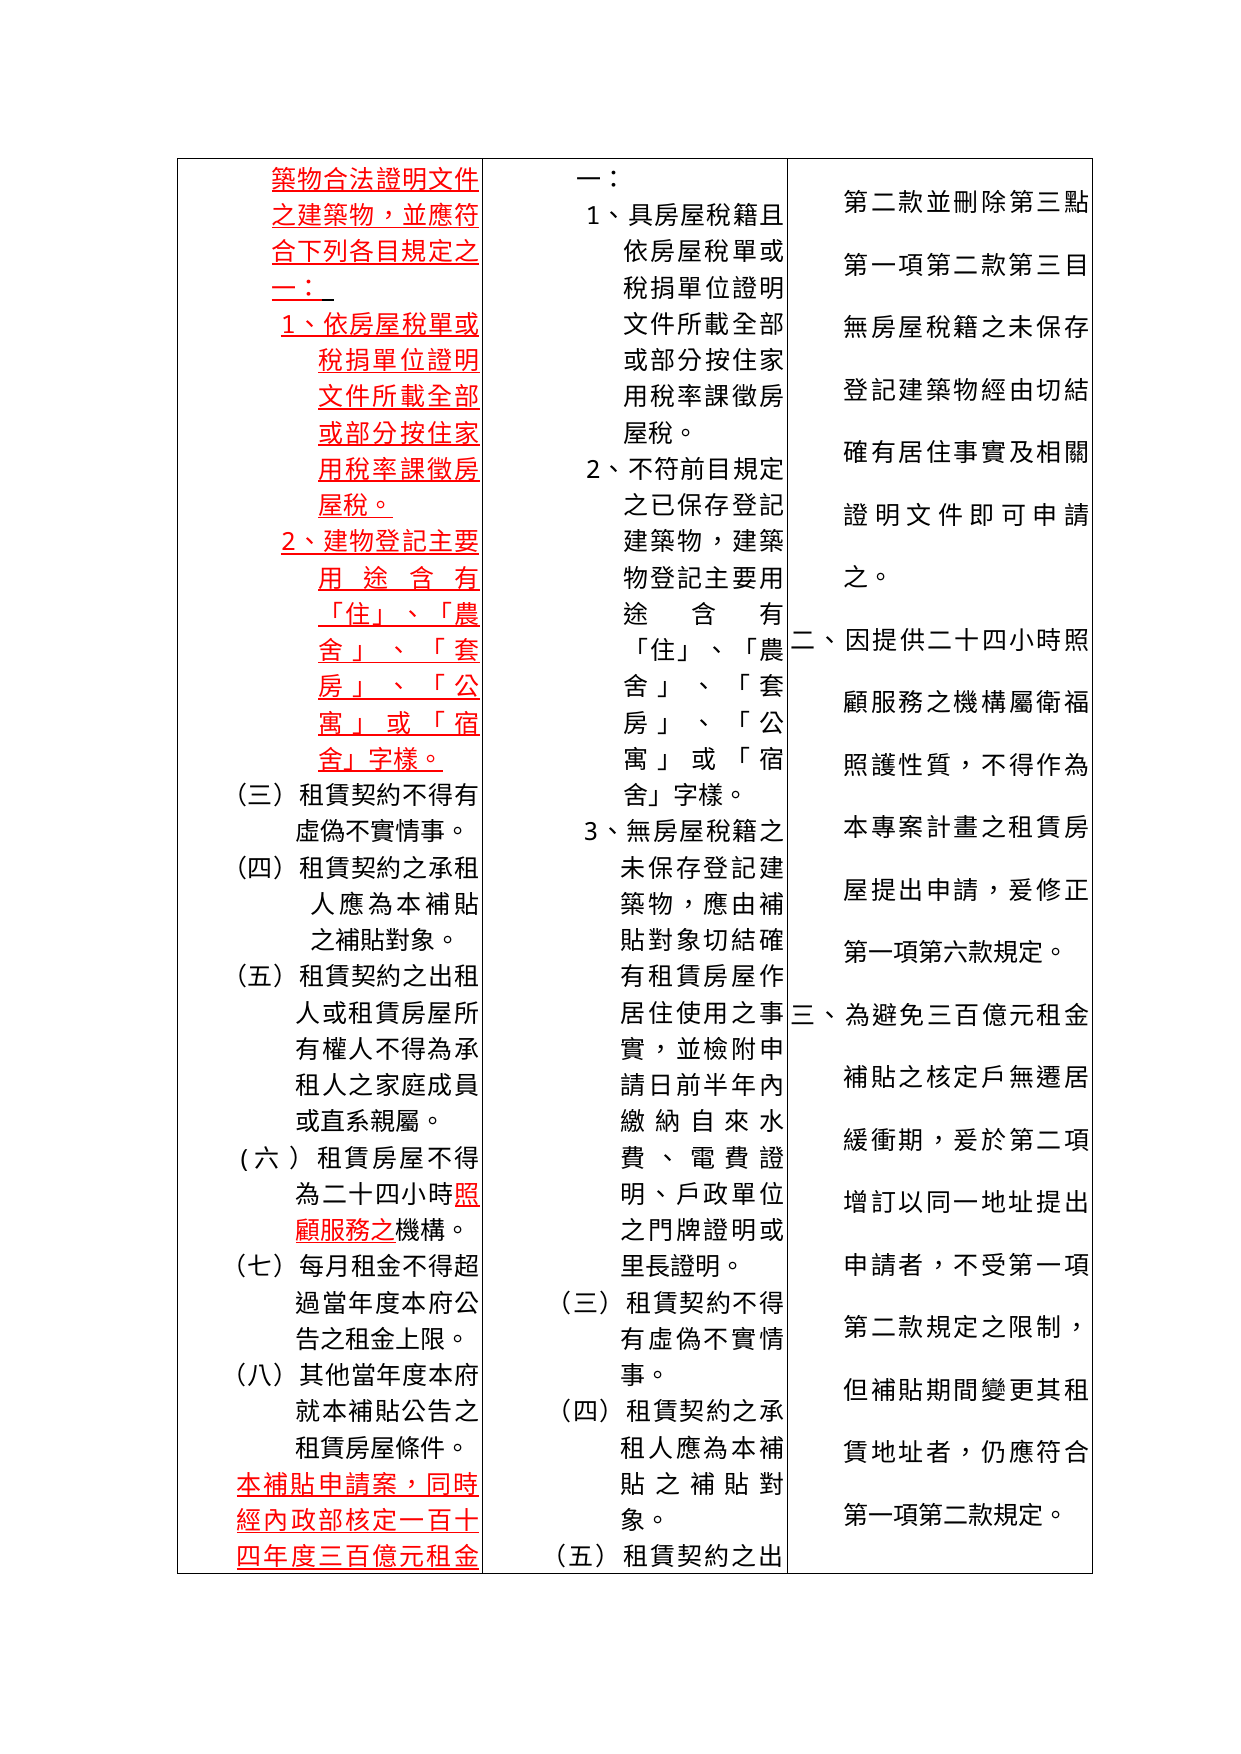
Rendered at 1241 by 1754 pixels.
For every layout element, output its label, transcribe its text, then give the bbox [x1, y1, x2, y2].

table_cell 一： 1、具房屋稅籍且依房屋稅單或稅捐單位證明文件所載全部或部分按住家用稅率課徵房屋稅。 2、不符前目規定之已保存登記建築物，建築物登記主要用途含有「住」、「農舍」、「套房」、「公寓」或「宿舍」字樣。 3、無房屋稅籍之未保存登記建築物，應由補貼對象切結確有租賃房屋作居住使用之事實，並檢附申請日前半年內繳納自來水費、電費證明、戶政單位之門牌證明或里長證明。 （三）租賃契約不得有虛偽不實情事。 （四）租賃契約之承租人應為本補貼之補貼對象。 （五）租賃契約之出 [483, 159, 787, 1573]
table_cell 第二款並刪除第三點第一項第二款第三目無房屋稅籍之未保存登記建築物經由切結確有居住事實及相關證明文件即可申請之。 二、因提供二十四小時照顧服務之機構屬衛福照護性質，不得作為本專案計畫之租賃房屋提出申請，爰修正第一項第六款規定。 三、為避免三百億元租金補貼之核定戶無遷居緩衝期，爰於第二項增訂以同一地址提出申請者，不受第一項第二款規定之限制，但補貼期間變更其租賃地址者，仍應符合第一項第二款規定。 [788, 159, 1092, 1573]
table_cell 築物合法證明文件之建築物，並應符合下列各目規定之一： 1、依房屋稅單或稅捐單位證明文件所載全部或部分按住家用稅率課徵房屋稅。 2、建物登記主要用途含有「住」、「農舍」、「套房」、「公寓」或「宿舍」字樣。 （三）租賃契約不得有虛偽不實情事。 （四）租賃契約之承租人應為本補貼之補貼對象。 （五）租賃契約之出租人或租賃房屋所有權人不得為承租人之家庭成員或直系親屬。 (六 ）租賃房屋不得為二十四小時照顧服務之機構。 （七）每月租金不得超過當年度本府公告之租金上限。 （八）其他當年度本府就本補貼公告之租賃房屋條件。 本補貼申請案，同時經內政部核定一百十四年度三百億元租金 [178, 159, 482, 1573]
